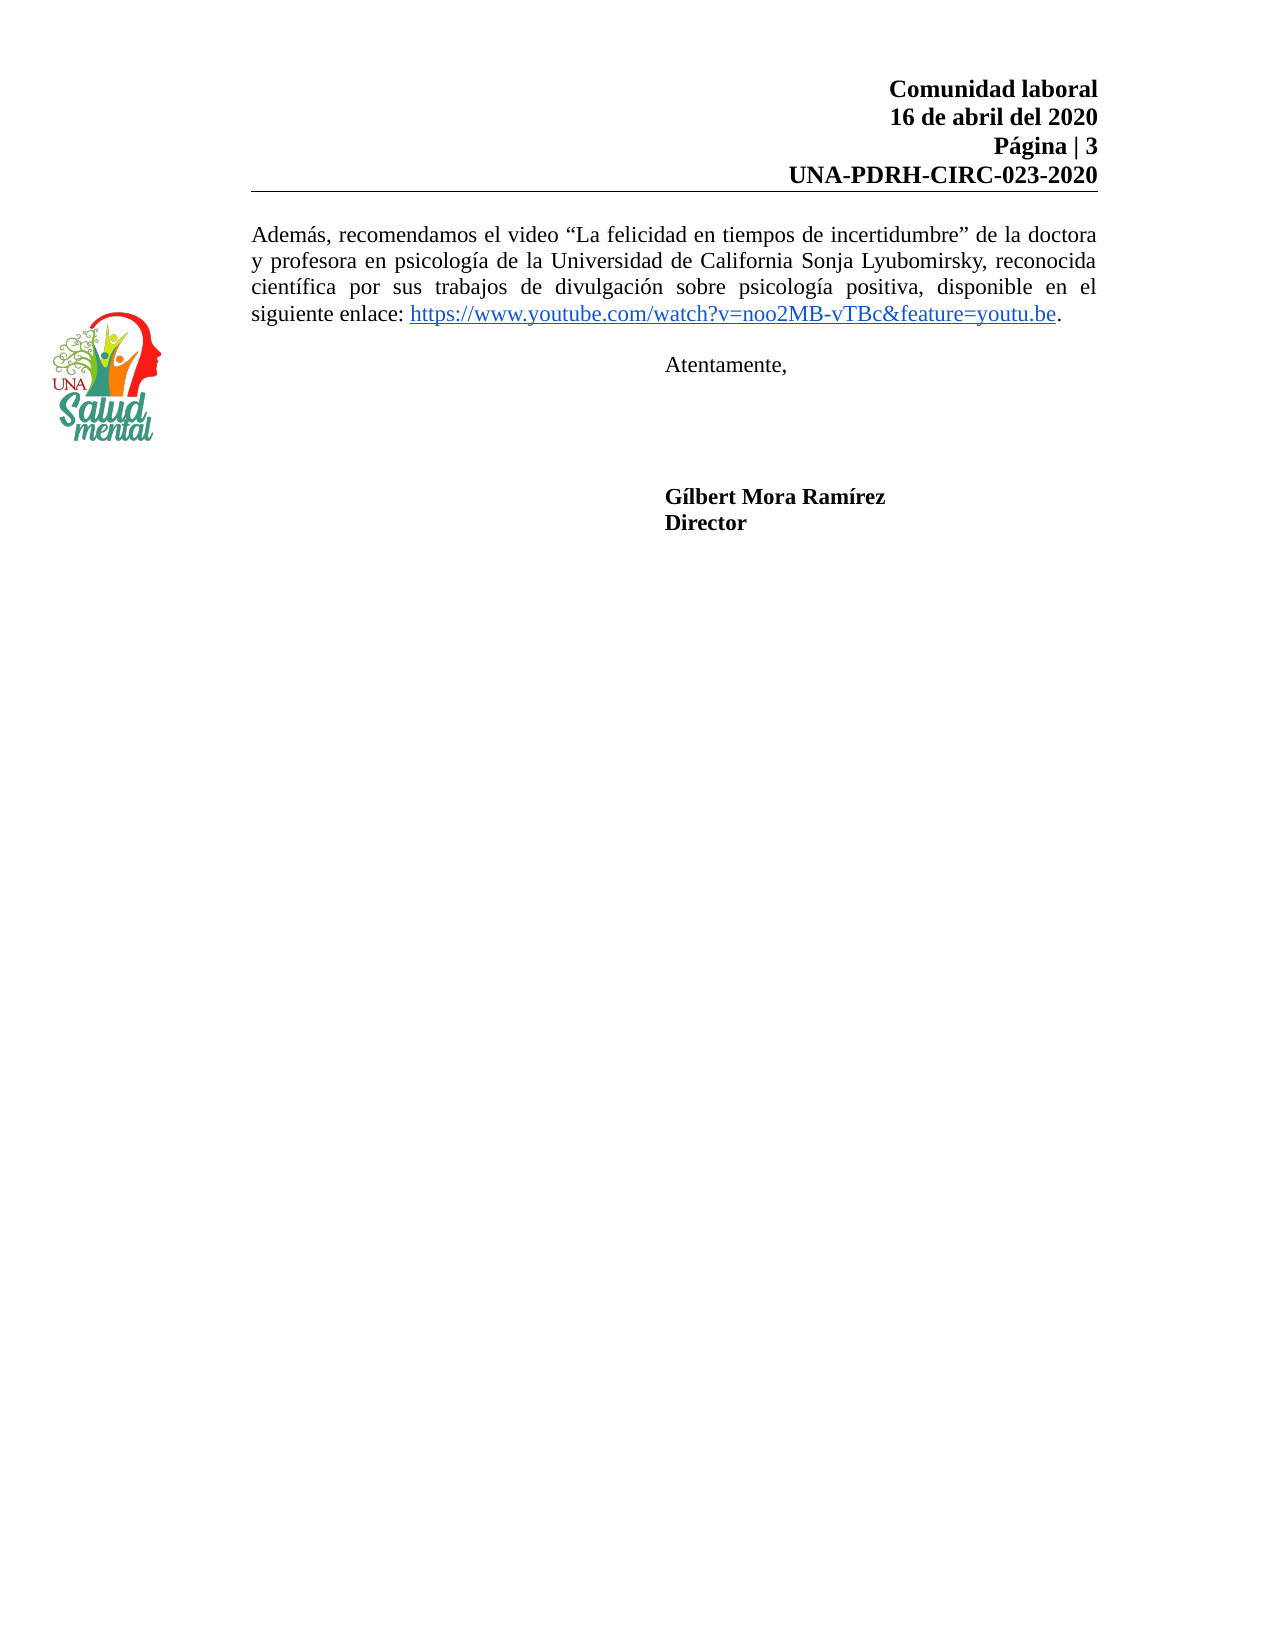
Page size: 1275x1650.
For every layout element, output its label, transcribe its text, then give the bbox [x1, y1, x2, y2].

text Director [664, 509, 1098, 536]
text Gílbert Mora Ramírez [664, 483, 1098, 509]
text Atentamente, [251, 351, 1098, 377]
text Además, recomendamos el video “La felicidad en tiempos de incertidumbre” de la doctora y profesora en psicología de la Universidad de California Sonja Lyubomirsky, reconocida científica por sus trabajos de divulgación sobre psicología positiva, disponible en el siguiente enlace: https://www.youtube.com/watch?v=noo2MB-vTBc&feature=youtu.be. [251, 221, 1098, 326]
